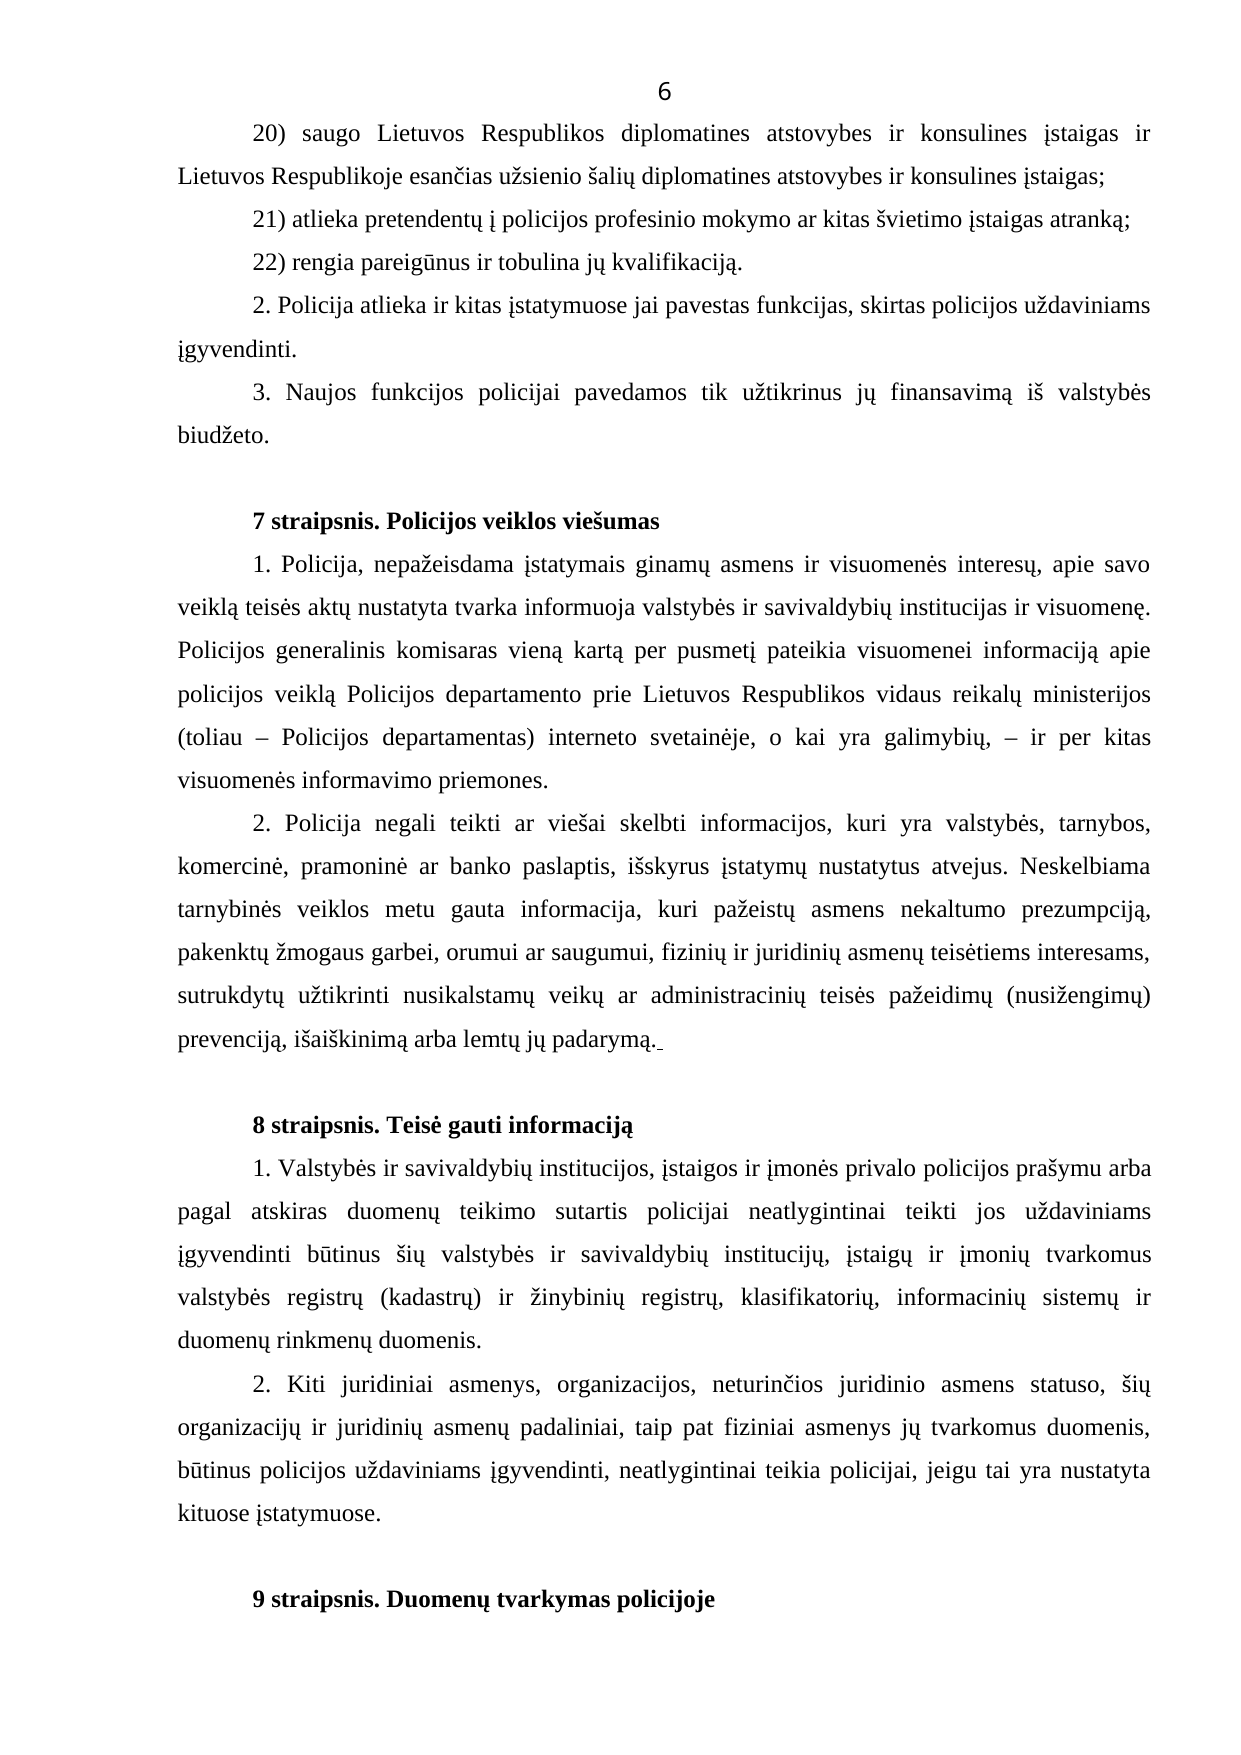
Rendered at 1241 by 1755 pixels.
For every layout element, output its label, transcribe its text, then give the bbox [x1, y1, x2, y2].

text 21) atlieka pretendentų į policijos profesinio mokymo ar kitas švietimo įstaigas atranką; [177, 204, 1152, 233]
text 8 straipsnis. Teisė gauti informaciją [177, 1110, 1152, 1139]
text 2. Policija atlieka ir kitas įstatymuose jai pavestas funkcijas, skirtas policijos uždaviniams įgyvendinti. [177, 291, 1152, 362]
text 9 straipsnis. Duomenų tvarkymas policijoje [177, 1584, 1152, 1613]
text 22) rengia pareigūnus ir tobulina jų kvalifikaciją. [177, 247, 1152, 276]
text 1. Valstybės ir savivaldybių institucijos, įstaigos ir įmonės privalo policijos prašymu arba pagal atskiras duomenų teikimo sutartis policijai neatlygintinai teikti jos uždaviniams įgyvendinti būtinus šių valstybės ir savivaldybių institucijų, įstaigų ir įmonių tvarkomus valstybės registrų (kadastrų) ir žinybinių registrų, klasifikatorių, informacinių sistemų ir duomenų rinkmenų duomenis. [177, 1153, 1152, 1354]
text 20) saugo Lietuvos Respublikos diplomatines atstovybes ir konsulines įstaigas ir Lietuvos Respublikoje esančias užsienio šalių diplomatines atstovybes ir konsulines įstaigas; [177, 118, 1152, 190]
text 3. Naujos funkcijos policijai pavedamos tik užtikrinus jų finansavimą iš valstybės biudžeto. [177, 377, 1152, 449]
text 7 straipsnis. Policijos veiklos viešumas [177, 506, 1152, 535]
text 2. Kiti juridiniai asmenys, organizacijos, neturinčios juridinio asmens statuso, šių organizacijų ir juridinių asmenų padaliniai, taip pat fiziniai asmenys jų tvarkomus duomenis, būtinus policijos uždaviniams įgyvendinti, neatlygintinai teikia policijai, jeigu tai yra nustatyta kituose įstatymuose. [177, 1369, 1152, 1527]
text 1. Policija, nepažeisdama įstatymais ginamų asmens ir visuomenės interesų, apie savo veiklą teisės aktų nustatyta tvarka informuoja valstybės ir savivaldybių institucijas ir visuomenę. Policijos generalinis komisaras vieną kartą per pusmetį pateikia visuomenei informaciją apie policijos veiklą Policijos departamento prie Lietuvos Respublikos vidaus reikalų ministerijos (toliau – Policijos departamentas) interneto svetainėje, o kai yra galimybių, – ir per kitas visuomenės informavimo priemones. [177, 549, 1152, 794]
text 2. Policija negali teikti ar viešai skelbti informacijos, kuri yra valstybės, tarnybos, komercinė, pramoninė ar banko paslaptis, išskyrus įstatymų nustatytus atvejus. Neskelbiama tarnybinės veiklos metu gauta informacija, kuri pažeistų asmens nekaltumo prezumpciją, pakenktų žmogaus garbei, orumui ar saugumui, fizinių ir juridinių asmenų teisėtiems interesams, sutrukdytų užtikrinti nusikalstamų veikų ar administracinių teisės pažeidimų (nusižengimų) prevenciją, išaiškinimą arba lemtų jų padarymą. [177, 808, 1152, 1052]
